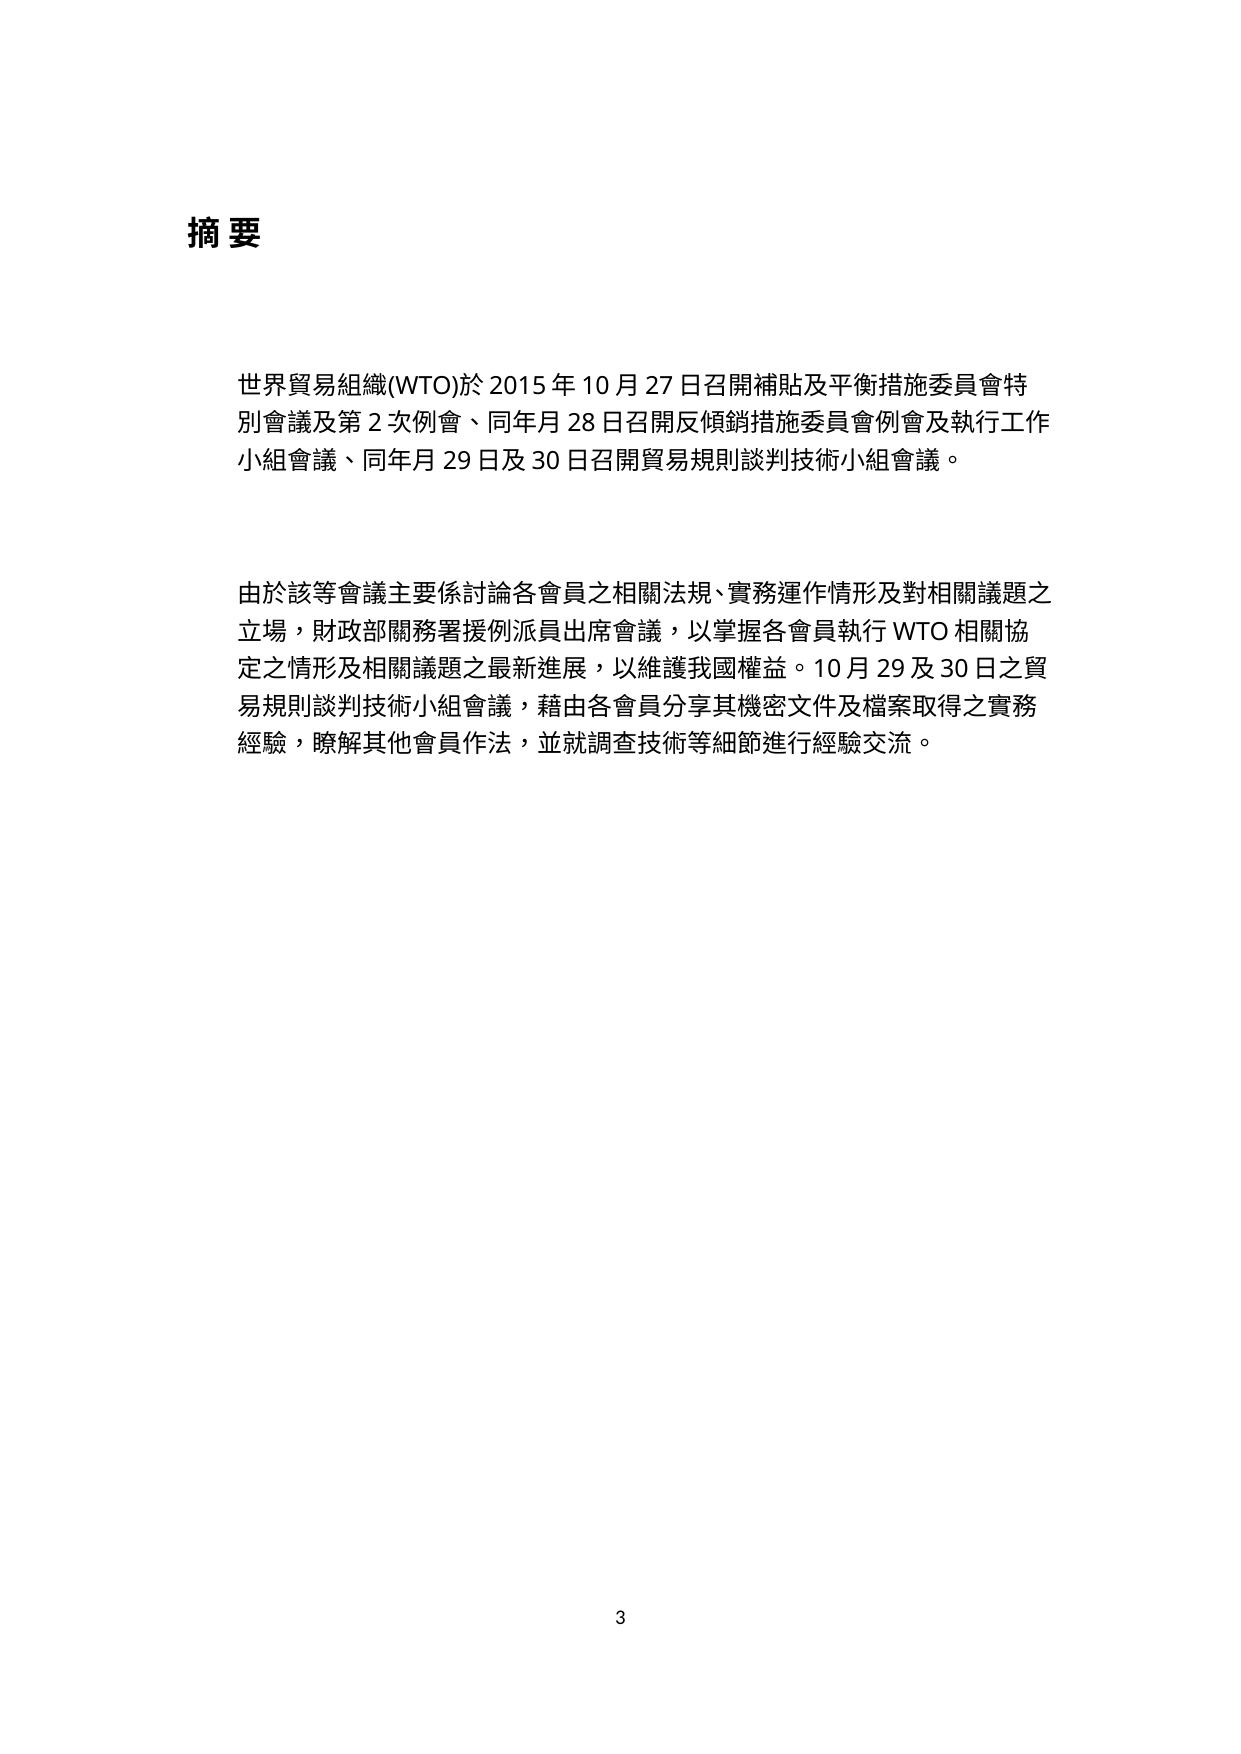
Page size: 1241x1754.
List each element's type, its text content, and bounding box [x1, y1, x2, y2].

text 世界貿易組織(WTO)於2015年10月27日召開補貼及平衡措施委員會特別會議及第2次例會、同年月28日召開反傾銷措施委員會例會及執行工作小組會議、同年月29日及30日召開貿易規則談判技術小組會議。 [238, 364, 1053, 477]
text 摘 要 [187, 194, 1053, 269]
text 由於該等會議主要係討論各會員之相關法規、實務運作情形及對相關議題之立場，財政部關務署援例派員出席會議，以掌握各會員執行WTO相關協定之情形及相關議題之最新進展，以維護我國權益。10月29及30日之貿易規則談判技術小組會議，藉由各會員分享其機密文件及檔案取得之實務經驗，瞭解其他會員作法，並就調查技術等細節進行經驗交流。 [238, 573, 1053, 760]
